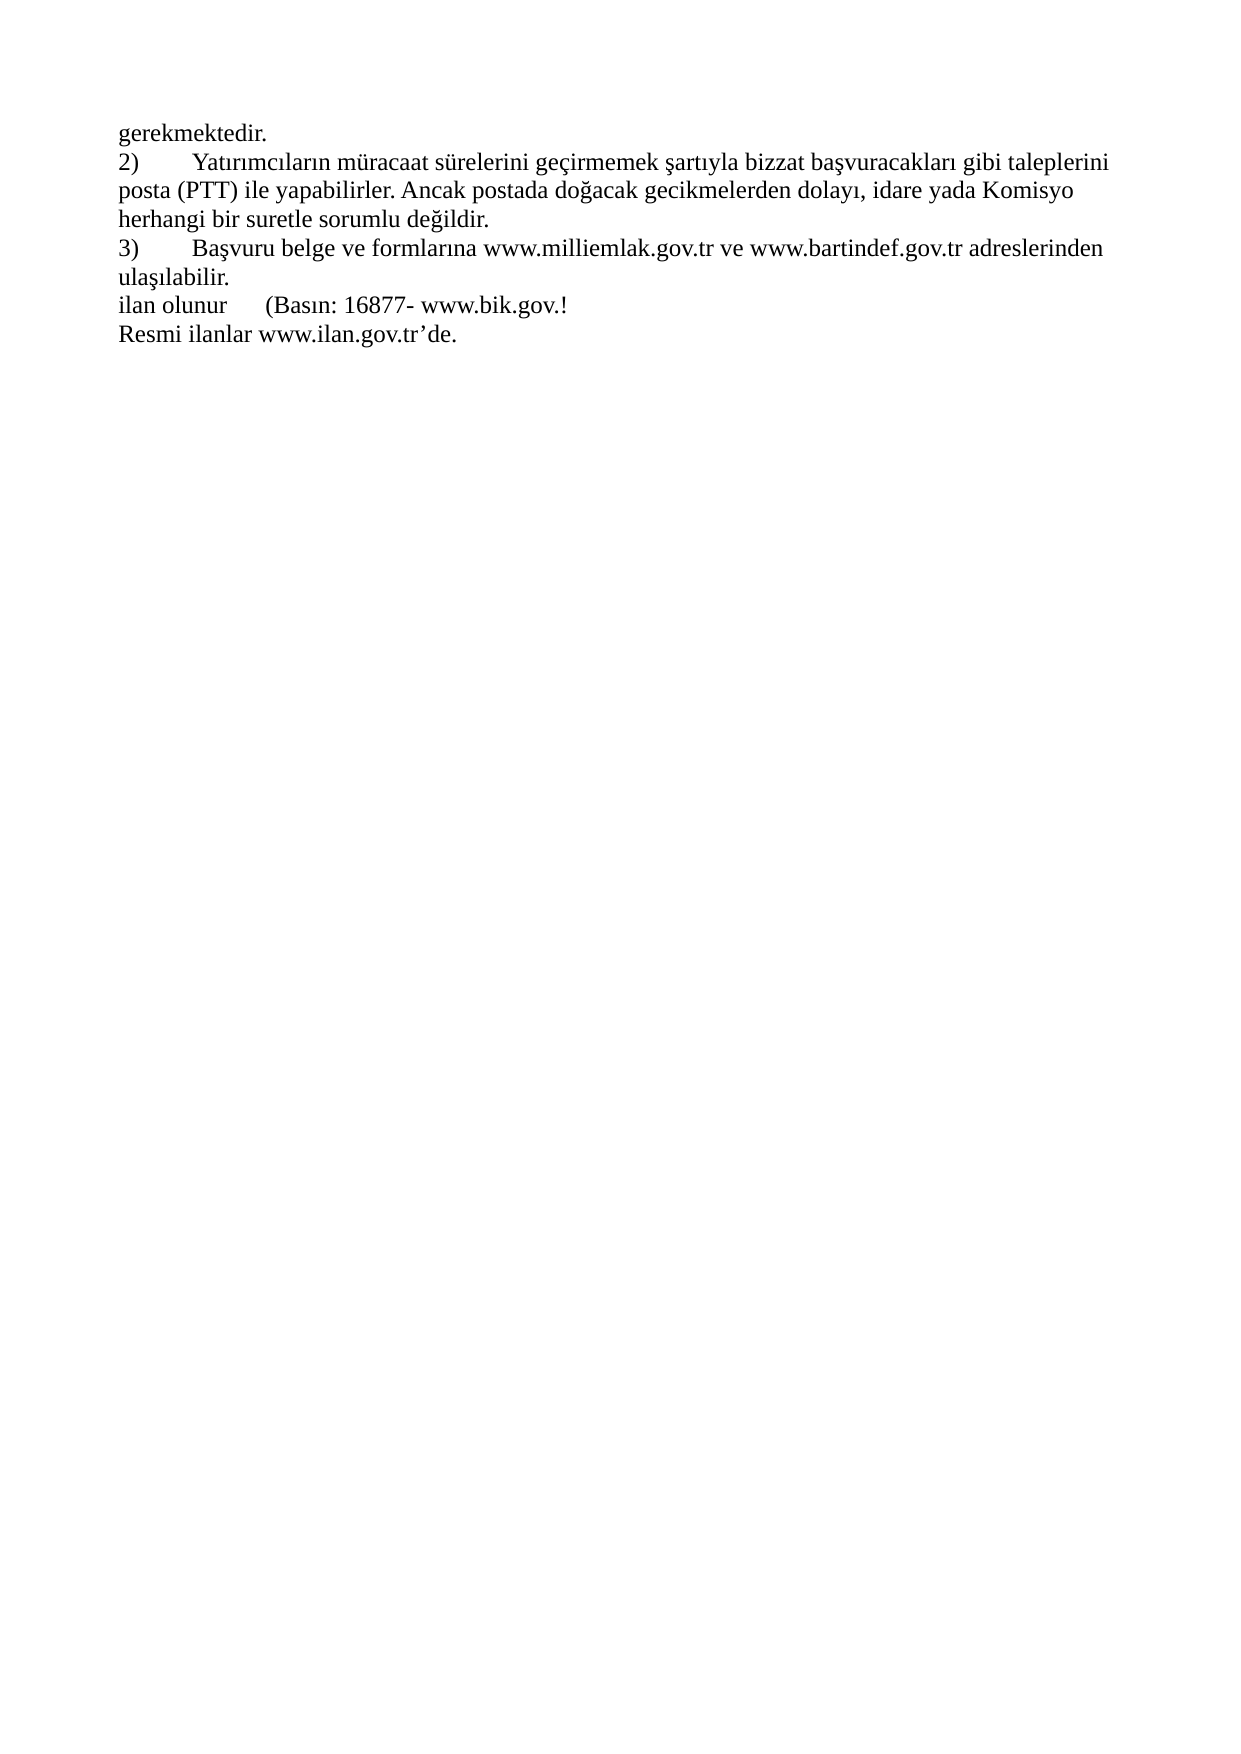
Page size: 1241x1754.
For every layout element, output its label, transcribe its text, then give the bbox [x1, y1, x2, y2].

text ilan olunur (Basın: 16877- www.bik.gov.! [118, 291, 1122, 319]
text Resmi ilanlar www.ilan.gov.tr’de. [118, 319, 1122, 348]
text 2) Yatırımcıların müracaat sürelerini geçirmemek şartıyla bizzat başvuracakları gibi taleplerini posta (PTT) ile yapabilirler. Ancak postada doğacak gecikmelerden dolayı, idare yada Komisyo herhangi bir suretle sorumlu değildir. [118, 147, 1122, 233]
text 3) Başvuru belge ve formlarına www.milliemlak.gov.tr ve www.bartindef.gov.tr adreslerinden ulaşılabilir. [118, 233, 1122, 291]
text gerekmektedir. [118, 118, 1122, 147]
